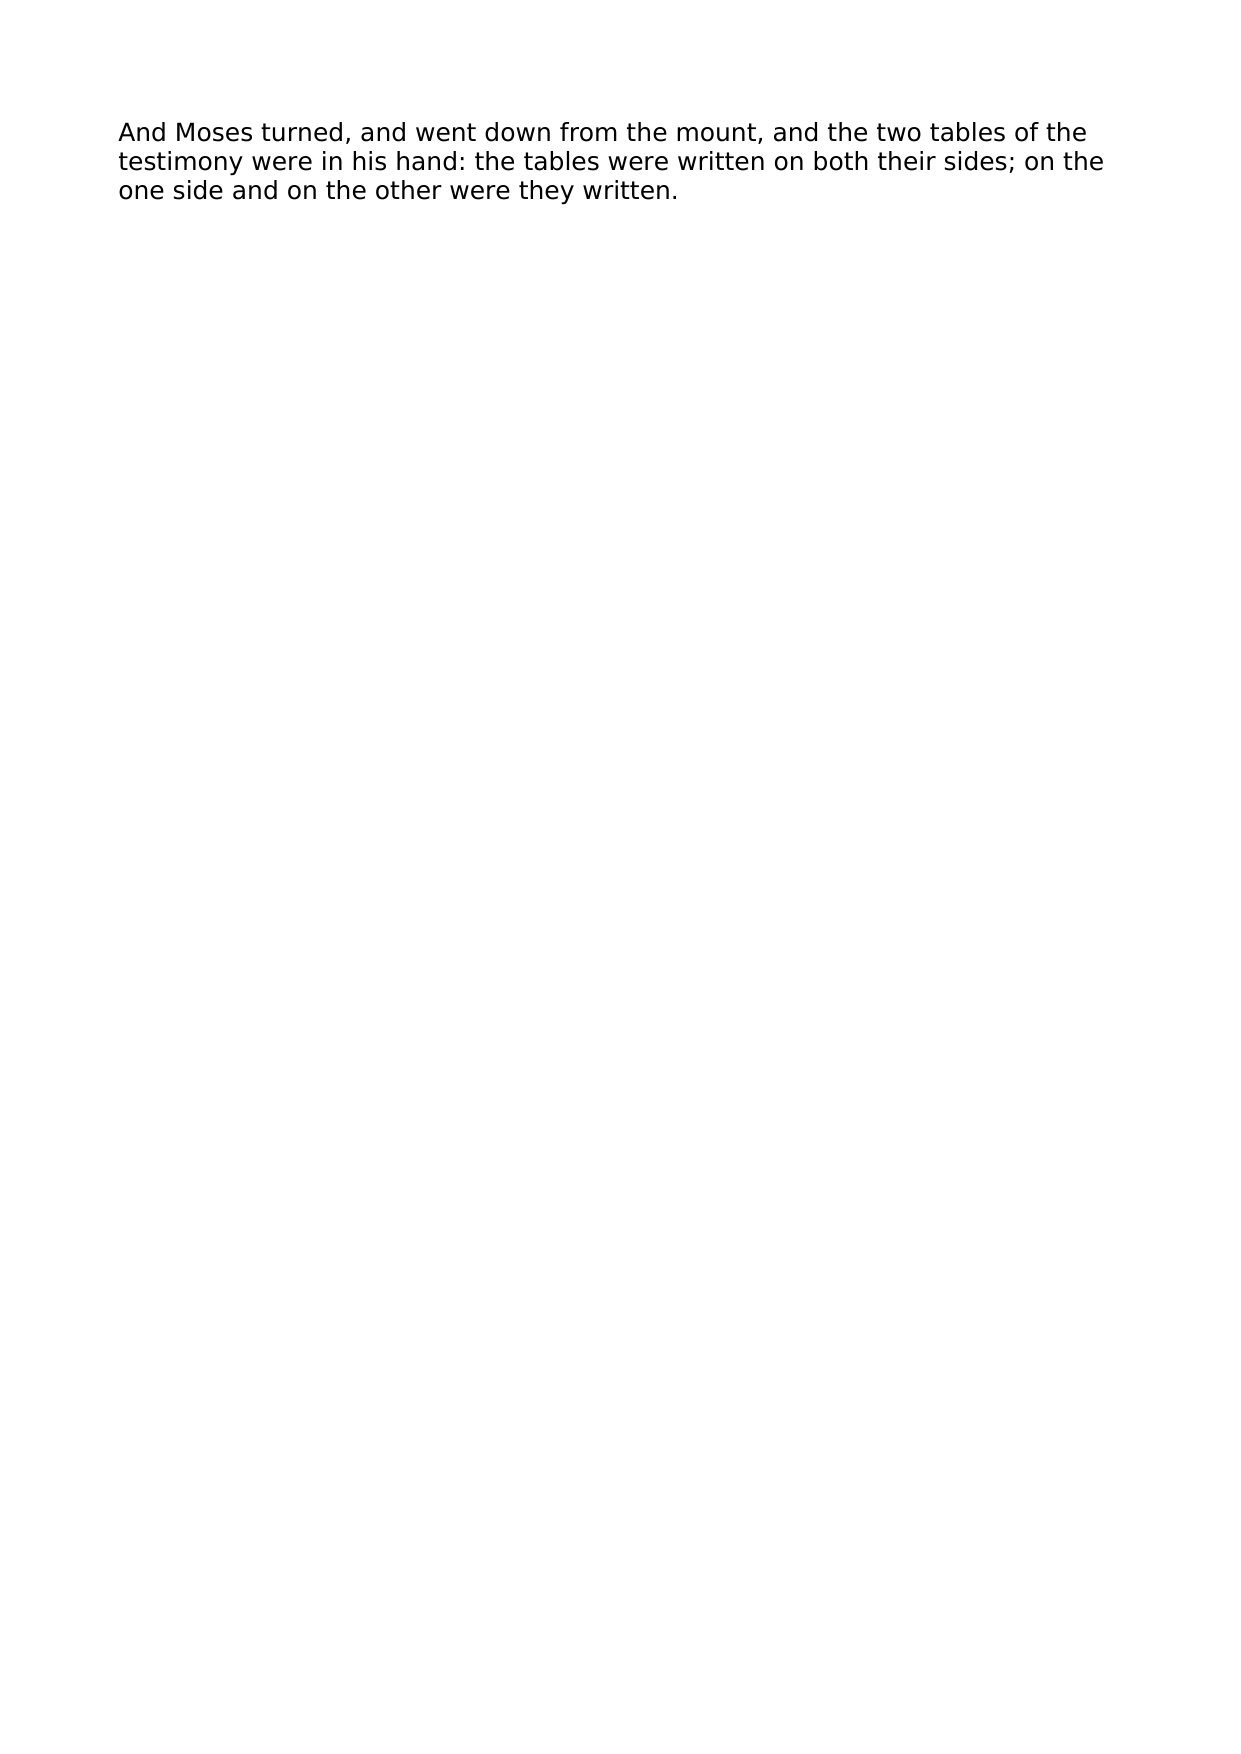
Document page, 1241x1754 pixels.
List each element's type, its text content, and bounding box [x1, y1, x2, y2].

text And Moses turned, and went down from the mount, and the two tables of the testimony were in his hand: the tables were written on both their sides; on the one side and on the other were they written. [118, 118, 1122, 206]
